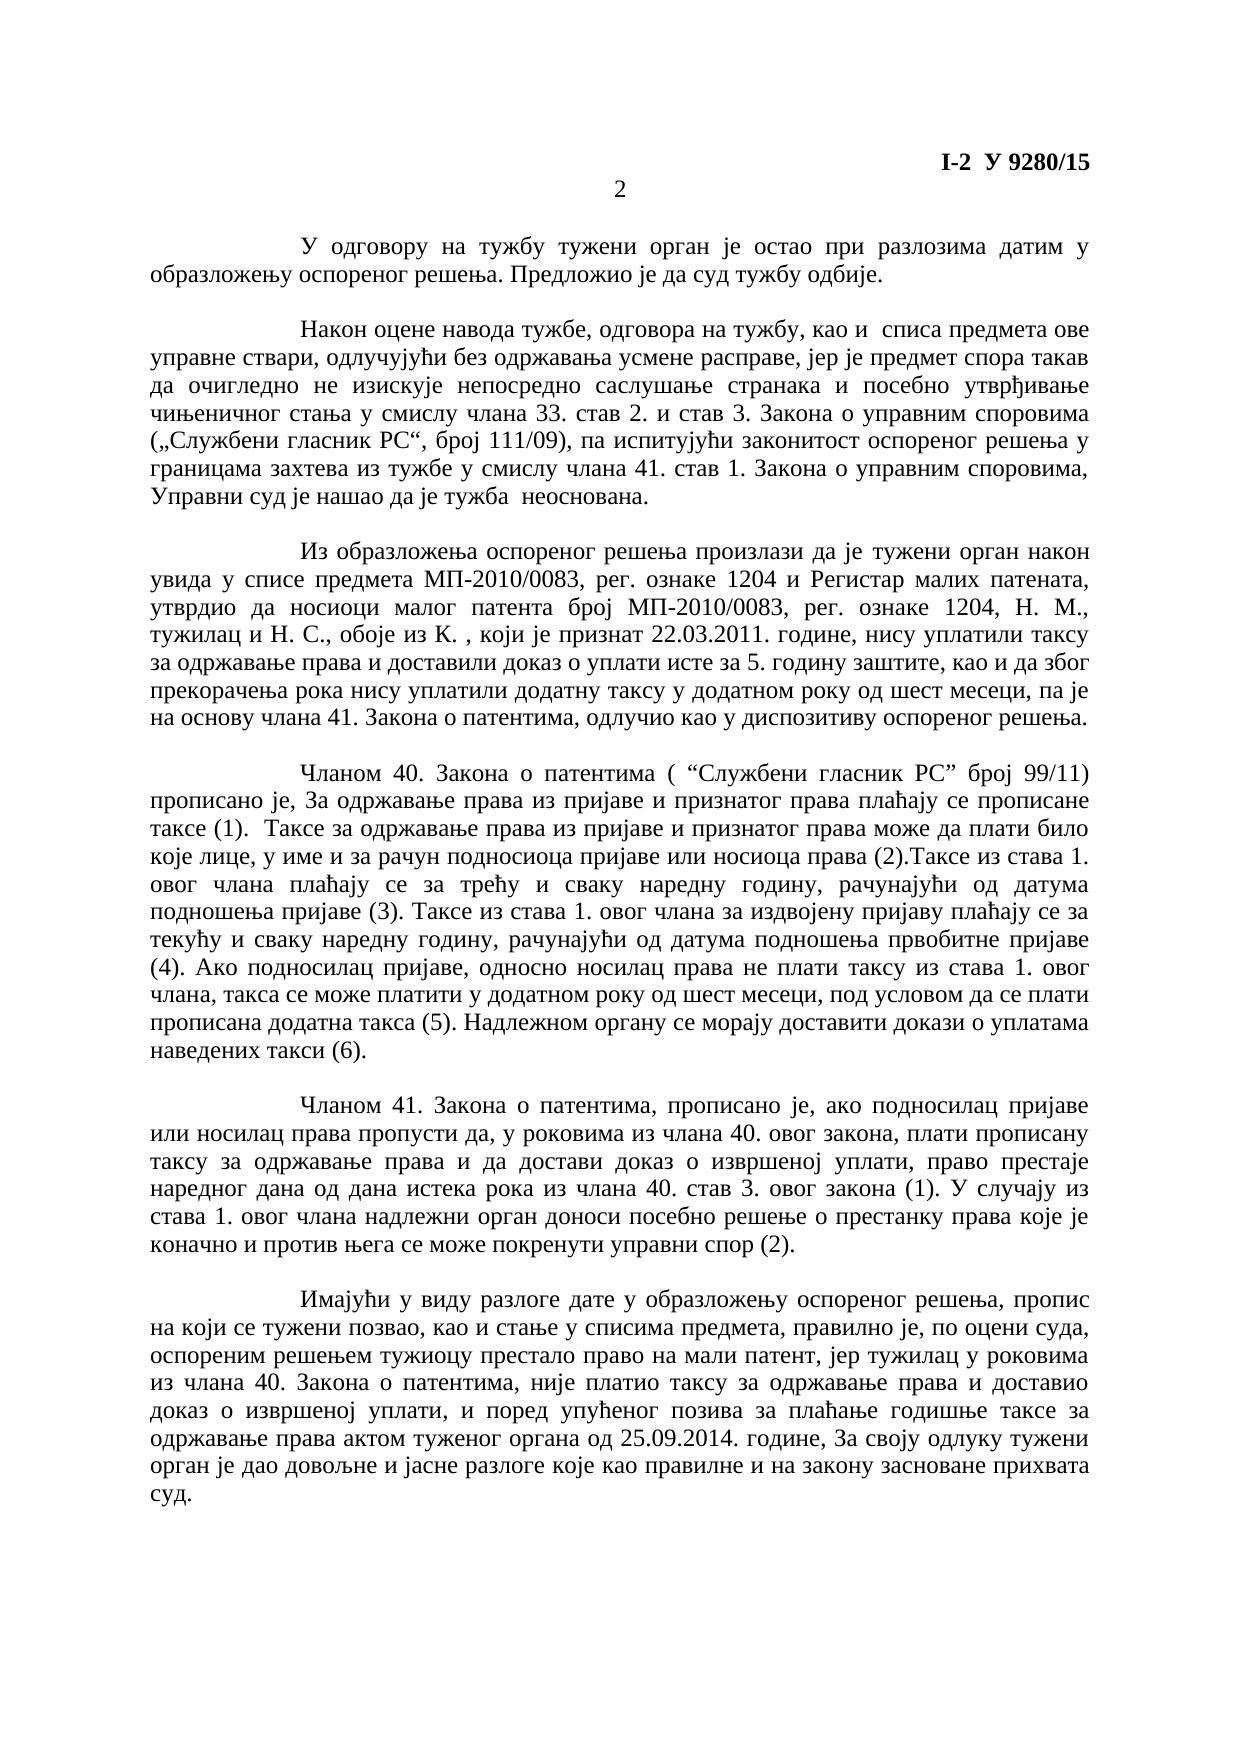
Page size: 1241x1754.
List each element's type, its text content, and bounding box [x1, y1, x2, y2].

text Након оцене навода тужбе, одговора на тужбу, као и списа предмета ове управне ствари, одлучујући без одржавања усмене расправе, јер је предмет спора такав да очигледно не изискује непосредно саслушање странака и посебно утврђивање чињеничног стања у смислу члана 33. став 2. и став 3. Закона о управним споровима („Службени гласник РС“, број 111/09), па испитујући законитост оспореног решења у границама захтева из тужбе у смислу члана 41. став 1. Закона о управним споровима, Управни суд је нашао да је тужба неоснована. [150, 316, 1090, 509]
text Чланом 41. Закона о патентима, прописано је, ако подносилац пријаве или носилац права пропусти да, у роковима из члана 40. овог закона, плати прописану таксу за одржавање права и да достави доказ о извршеној уплати, право престаје наредног дана од дана истека рока из члана 40. став 3. овог закона (1). У случају из става 1. овог члана надлежни орган доноси посебно решење о престанку права које је коначно и против њега се може покренути управни спор (2). [150, 1064, 1090, 1258]
text Чланом 40. Закона о патентима ( “Службени гласник РС” број 99/11) прописано је, За одржавање права из пријаве и признатог права плаћају се прописане таксе (1). Таксе за одржавање права из пријаве и признатог права може да плати било које лице, у име и за рачун подносиоца пријаве или носиоца права (2).Таксе из става 1. овог члана плаћају се за трећу и сваку наредну годину, рачунајући од датума подношења пријаве (3). Таксе из става 1. овог члана за издвојену пријаву плаћају се за текућу и сваку наредну годину, рачунајући од датума подношења првобитне пријаве (4). Ако подносилац пријаве, односно носилац права не плати таксу из става 1. овог члана, такса се може платити у додатном року од шест месеци, под условом да се плати прописана додатна такса (5). Надлежном органу се морају доставити докази о уплатама наведених такси (6). [150, 759, 1090, 1064]
text Имајући у виду разлоге дате у образложењу оспореног решења, пропис на који се тужени позвао, као и стање у списима предмета, правилно је, по оцени суда, оспореним решењем тужиоцу престало право на мали патент, јер тужилац у роковима из члана 40. Закона о патентима, није платио таксу за одржавање права и доставио доказ о извршеној уплати, и поред упућеног позива за плаћање годишње таксе за одржавање права актом туженог органа од 25.09.2014. године, За своју одлуку тужени орган је дао довољне и јасне разлоге које као правилне и на закону засноване прихвата суд. [150, 1285, 1090, 1507]
text Из образложења оспореног решења произлази да је тужени орган након увида у списе предмета МП-2010/0083, рег. ознаке 1204 и Регистар малих патената, утврдио да носиоци малог патента број МП-2010/0083, рег. ознаке 1204, Н. М., тужилац и Н. С., обоје из К. , који је признат 22.03.2011. године, нису уплатили таксу за одржавање права и доставили доказ о уплати исте за 5. годину заштите, као и да због прекорачења рока нису уплатили додатну таксу у додатном року од шест месеци, па је на основу члана 41. Закона о патентима, одлучио као у диспозитиву оспореног решења. [150, 537, 1090, 731]
text У одговору на тужбу тужени орган је остао при разлозима датим у образложењу оспореног решења. Предложио је да суд тужбу одбије. [150, 232, 1090, 288]
